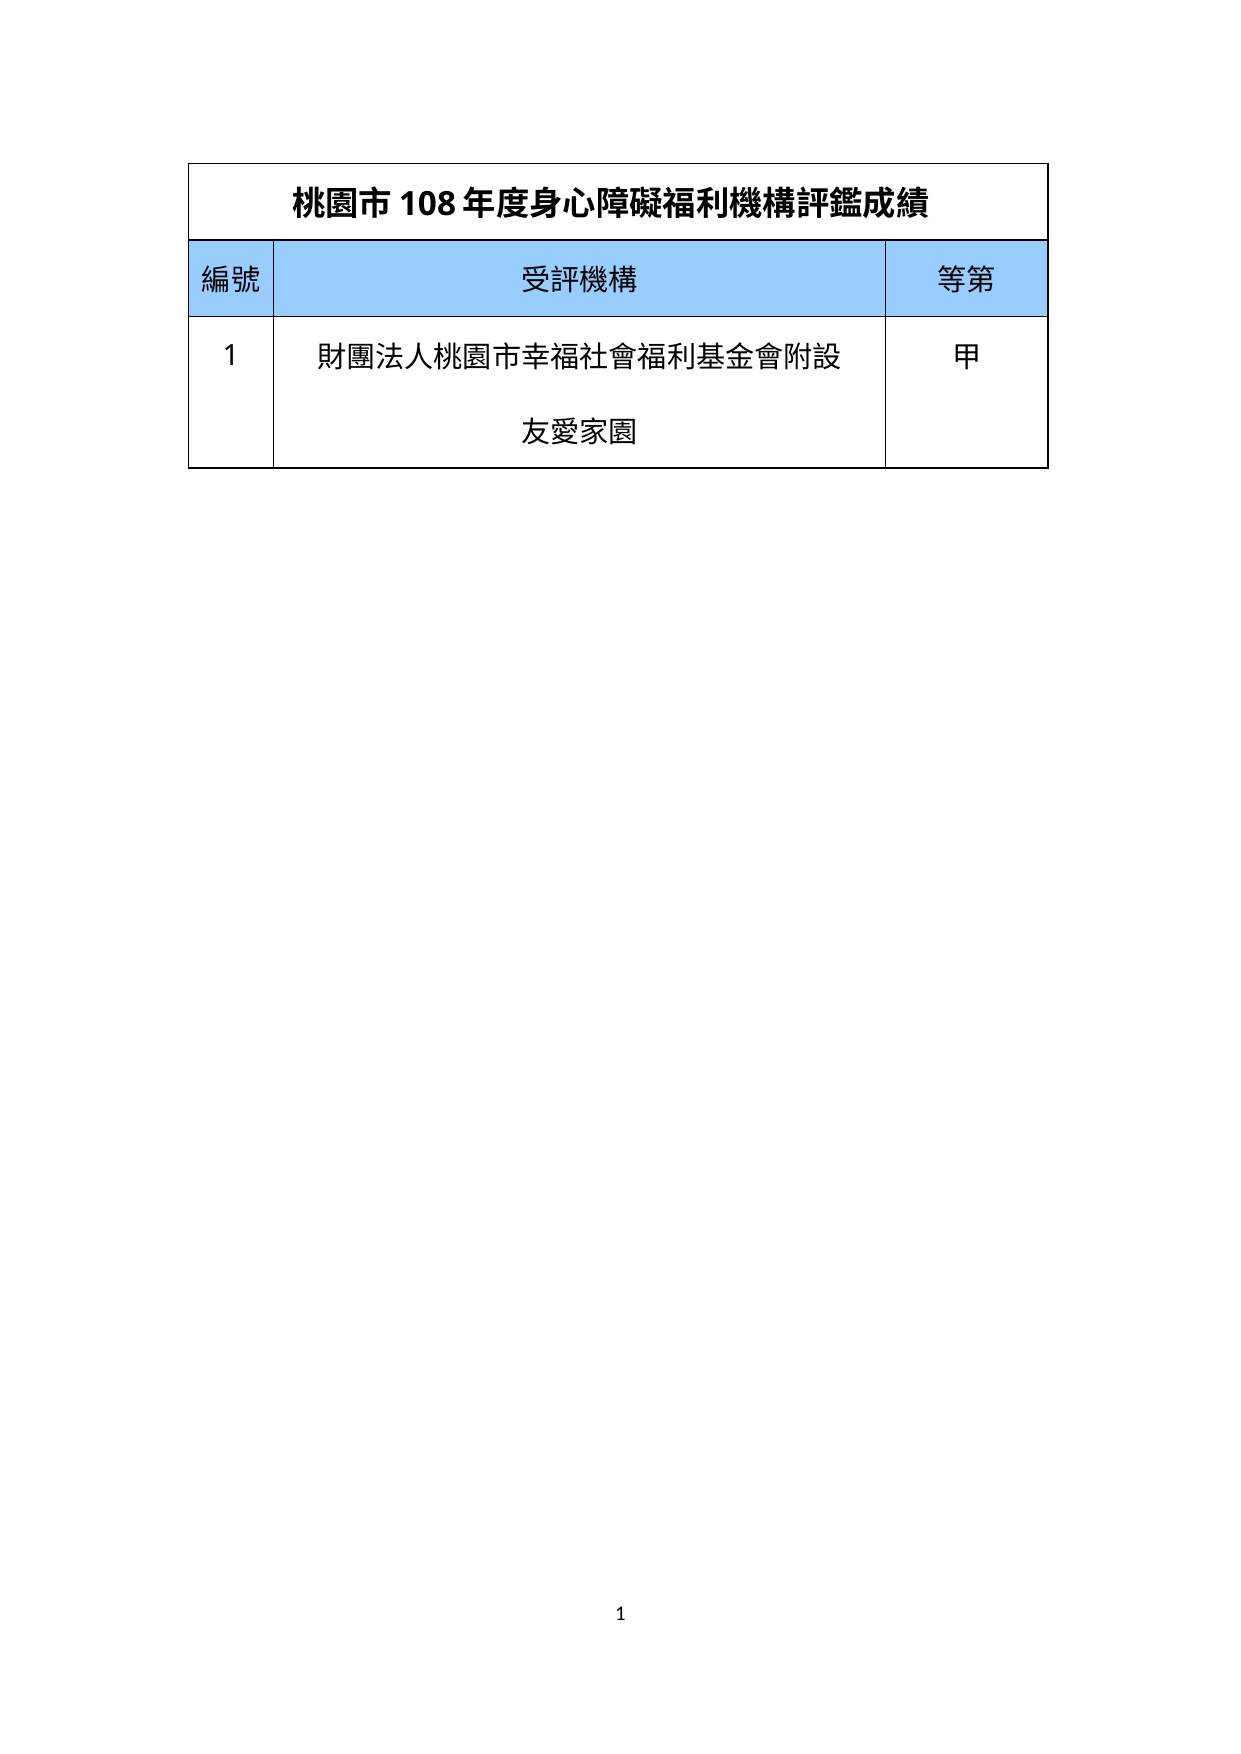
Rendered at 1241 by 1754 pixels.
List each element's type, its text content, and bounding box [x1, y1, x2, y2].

table_header 桃園市108年度身心障礙福利機構評鑑成績 [189, 164, 1033, 239]
table_cell 編號 [189, 241, 273, 316]
table_header [1033, 164, 1047, 239]
table_cell 甲 [886, 317, 1047, 467]
table_cell 財團法人桃園市幸福社會福利基金會附設 友愛家園 [274, 317, 885, 467]
table_cell 受評機構 [274, 241, 885, 316]
table_cell 等第 [886, 241, 1047, 316]
table_cell 1 [189, 317, 273, 467]
